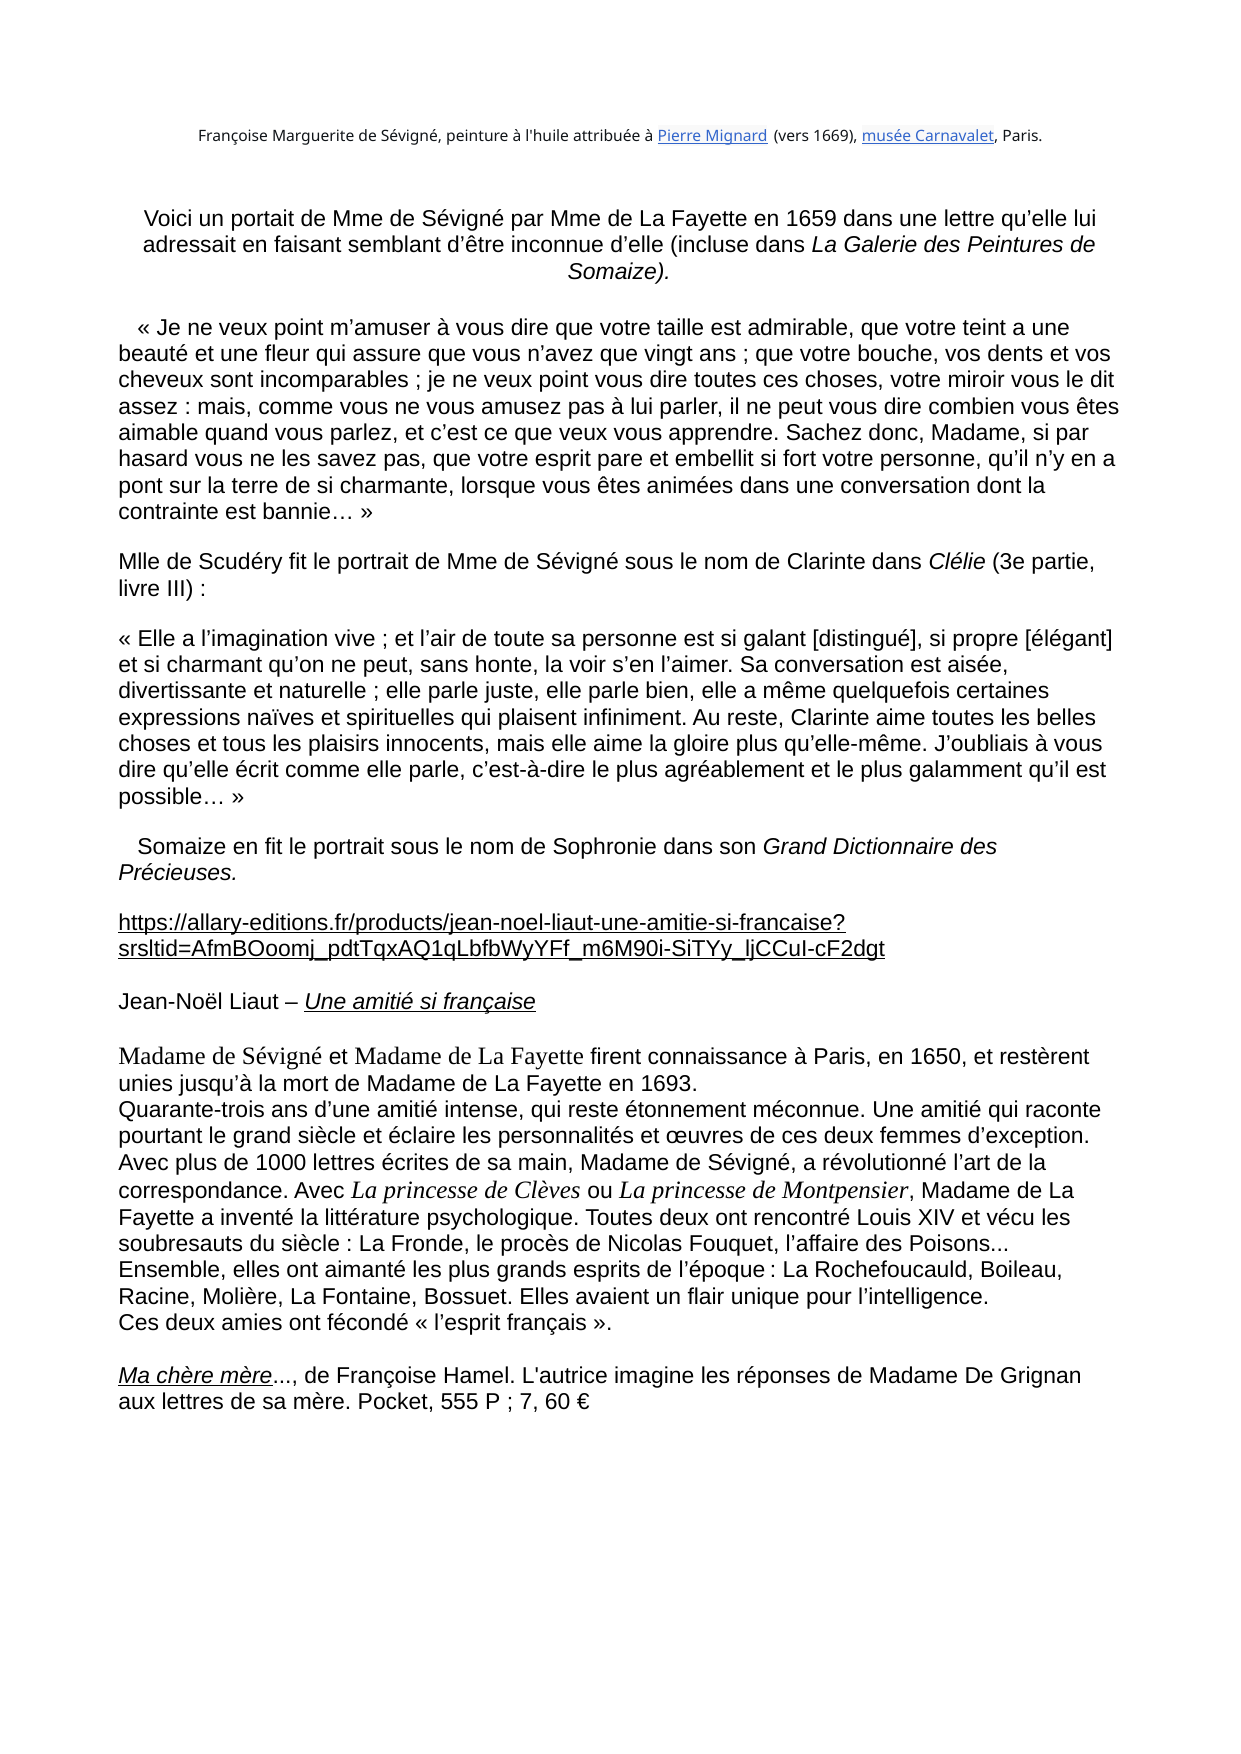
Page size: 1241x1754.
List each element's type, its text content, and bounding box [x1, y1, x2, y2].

text Mlle de Scudéry fit le portrait de Mme de Sévigné sous le nom de Clarinte dans Clélie (3e partie, livre III) : [118, 548, 1122, 601]
text Madame de Sévigné et Madame de La Fayette firent connaissance à Paris, en 1650, et restèrent unies jusqu’à la mort de Madame de La Fayette en 1693. Quarante-trois ans d’une amitié intense, qui reste étonnement méconnue. Une amitié qui raconte pourtant le grand siècle et éclaire les personnalités et œuvres de ces deux femmes d’exception. Avec plus de 1000 lettres écrites de sa main, Madame de Sévigné, a révolutionné l’art de la correspondance. Avec La princesse de Clèves ou La princesse de Montpensier, Madame de La Fayette a inventé la littérature psychologique. Toutes deux ont rencontré Louis XIV et vécu les soubresauts du siècle : La Fronde, le procès de Nicolas Fouquet, l’affaire des Poisons... Ensemble, elles ont aimanté les plus grands esprits de l’époque : La Rochefoucauld, Boileau, Racine, Molière, La Fontaine, Bossuet. Elles avaient un flair unique pour l’intelligence. Ces deux amies ont fécondé « l’esprit français ». [118, 1041, 1122, 1335]
text Somaize en fit le portrait sous le nom de Sophronie dans son Grand Dictionnaire des Précieuses. [118, 833, 1122, 885]
subtitle Jean-Noël Liaut – Une amitié si française [118, 988, 1122, 1014]
text https://allary-editions.fr/products/jean-noel-liaut-une-amitie-si-francaise?srsltid=AfmBOoomj_pdtTqxAQ1qLbfbWyYFf_m6M90i-SiTYy_ljCCuI-cF2dgt [118, 909, 1122, 962]
text Françoise Marguerite de Sévigné, peinture à l'huile attribuée à Pierre Mignard (vers 1669), musée Carnavalet, Paris. [118, 118, 1122, 147]
text Ma chère mère..., de Françoise Hamel. L'autrice imagine les réponses de Madame De Grignan aux lettres de sa mère. Pocket, 555 P ; 7, 60 € [118, 1362, 1122, 1414]
text « Elle a l’imagination vive ; et l’air de toute sa personne est si galant [distingué], si propre [élégant] et si charmant qu’on ne peut, sans honte, la voir s’en l’aimer. Sa conversation est aisée, divertissante et naturelle ; elle parle juste, elle parle bien, elle a même quelquefois certaines expressions naïves et spirituelles qui plaisent infiniment. Au reste, Clarinte aime toutes les belles choses et tous les plaisirs innocents, mais elle aime la gloire plus qu’elle-même. J’oubliais à vous dire qu’elle écrit comme elle parle, c’est-à-dire le plus agréablement et le plus galamment qu’il est possible… » [118, 624, 1122, 809]
text Voici un portait de Mme de Sévigné par Mme de La Fayette en 1659 dans une lettre qu’elle lui adressait en faisant semblant d’être inconnue d’elle (incluse dans La Galerie des Peintures de Somaize). [118, 205, 1122, 284]
text « Je ne veux point m’amuser à vous dire que votre taille est admirable, que votre teint a une beauté et une fleur qui assure que vous n’avez que vingt ans ; que votre bouche, vos dents et vos cheveux sont incomparables ; je ne veux point vous dire toutes ces choses, votre miroir vous le dit assez : mais, comme vous ne vous amusez pas à lui parler, il ne peut vous dire combien vous êtes aimable quand vous parlez, et c’est ce que veux vous apprendre. Sachez donc, Madame, si par hasard vous ne les savez pas, que votre esprit pare et embellit si fort votre personne, qu’il n’y en a pont sur la terre de si charmante, lorsque vous êtes animées dans une conversation dont la contrainte est bannie… » [118, 314, 1122, 524]
